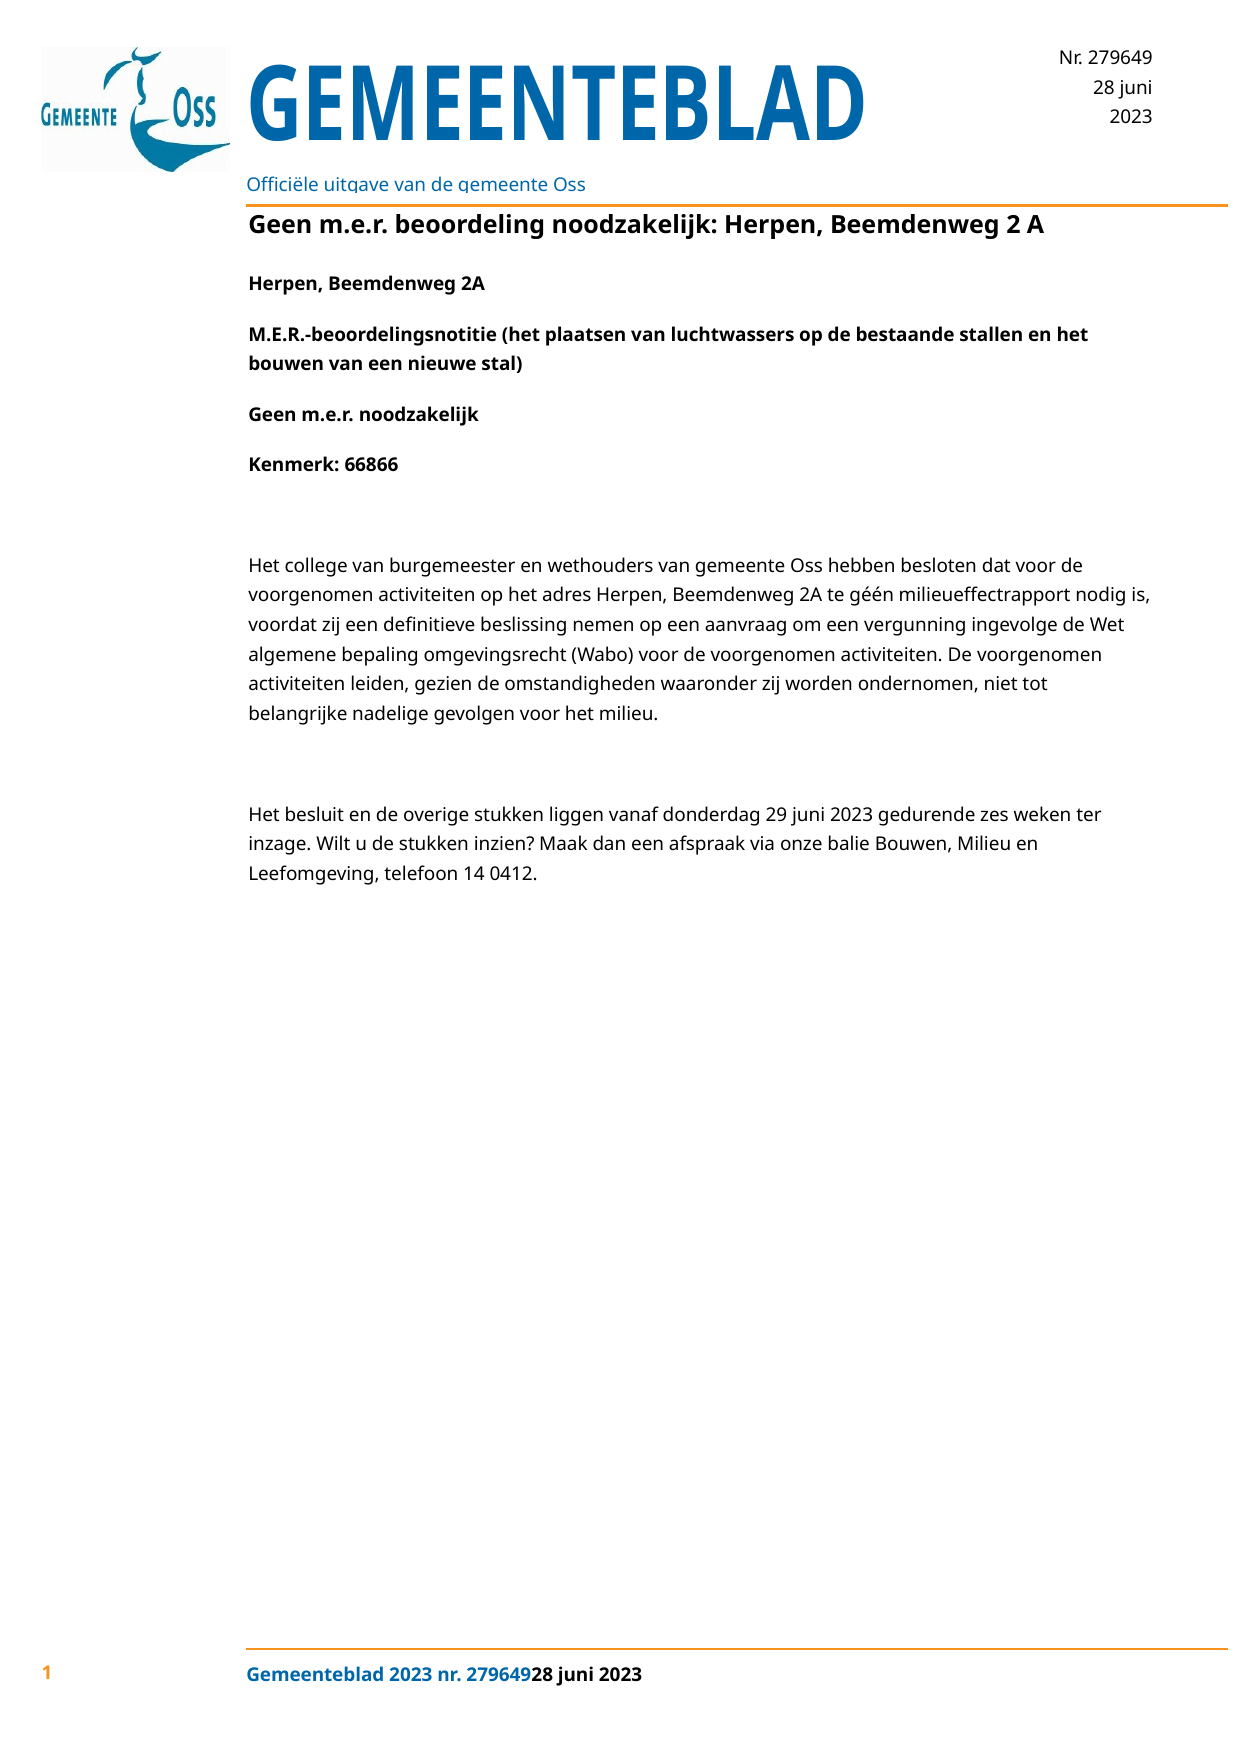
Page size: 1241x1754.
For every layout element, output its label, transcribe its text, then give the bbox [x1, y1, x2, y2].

text Geen m.e.r. noodzakelijk [248, 401, 1152, 426]
text Herpen, Beemdenweg 2A [248, 270, 1152, 296]
text Geen m.e.r. beoordeling noodzakelijk: Herpen, Beemdenweg 2 A [248, 207, 1152, 241]
text Het besluit en de overige stukken liggen vanaf donderdag 29 juni 2023 gedurende zes weken ter inzage. Wilt u de stukken inzien? Maak dan een afspraak via onze balie Bouwen, Milieu en Leefomgeving, telefoon 14 0412. [248, 801, 1152, 886]
picture [41, 47, 231, 172]
text Het college van burgemeester en wethouders van gemeente Oss hebben besloten dat voor de voorgenomen activiteiten op het adres Herpen, Beemdenweg 2A te géén milieueffectrapport nodig is, voordat zij een definitieve beslissing nemen op een aanvraag om een vergunning ingevolge de Wet algemene bepaling omgevingsrecht (Wabo) voor de voorgenomen activiteiten. De voorgenomen activiteiten leiden, gezien de omstandigheden waaronder zij worden ondernomen, niet tot belangrijke nadelige gevolgen voor het milieu. [248, 552, 1152, 726]
text Kenmerk: 66866 [248, 451, 1152, 477]
text M.E.R.-beoordelingsnotitie (het plaatsen van luchtwassers op de bestaande stallen en het bouwen van een nieuwe stal) [248, 321, 1152, 376]
